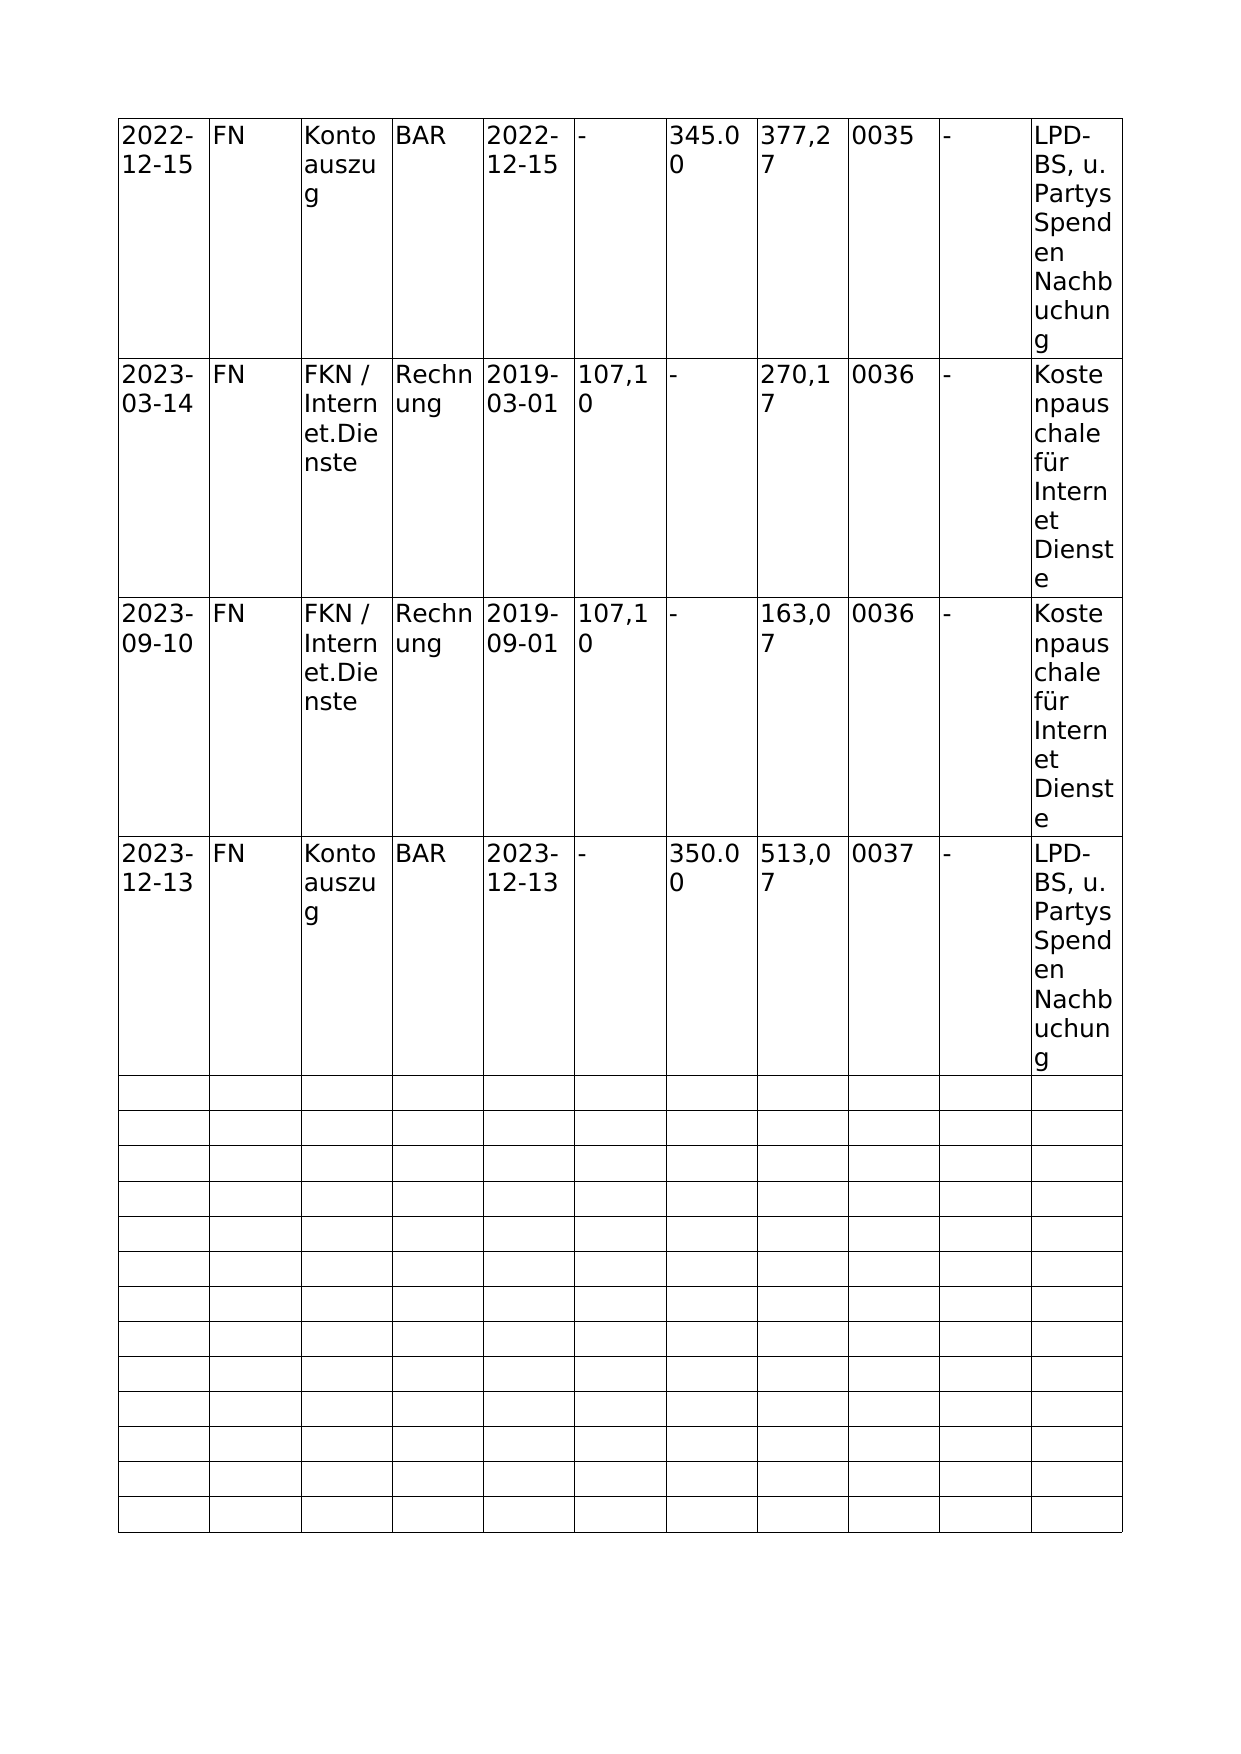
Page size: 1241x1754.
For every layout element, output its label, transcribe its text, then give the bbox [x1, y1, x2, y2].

table_cell - [940, 119, 1031, 357]
table_cell [758, 1252, 848, 1286]
table_cell [667, 1146, 757, 1181]
table_cell [940, 1392, 1031, 1426]
table_cell - [940, 837, 1031, 1075]
table_cell [119, 1497, 209, 1532]
table_cell [302, 1287, 392, 1321]
table_cell 2023-12-13 [119, 837, 209, 1075]
table_cell [575, 1252, 666, 1286]
table_cell [667, 1497, 757, 1532]
table_cell [1032, 1427, 1122, 1461]
table_cell [302, 1252, 392, 1286]
table_cell [210, 1462, 301, 1496]
table_cell - [667, 598, 757, 836]
table_cell [210, 1497, 301, 1532]
table_cell [849, 1427, 939, 1461]
table_cell [940, 1287, 1031, 1321]
table_cell [393, 1322, 483, 1356]
table_cell [1032, 1076, 1122, 1110]
table_cell [575, 1111, 666, 1145]
table_cell [210, 1427, 301, 1461]
table_cell Kontoauszug [302, 119, 392, 357]
table_cell [575, 1427, 666, 1461]
table_cell [849, 1182, 939, 1216]
table_cell [758, 1322, 848, 1356]
table_cell [940, 1111, 1031, 1145]
table_cell FN [210, 119, 301, 357]
table_cell [119, 1111, 209, 1145]
table_cell [302, 1111, 392, 1145]
table_cell [119, 1392, 209, 1426]
table_cell [119, 1462, 209, 1496]
table_cell 0037 [849, 837, 939, 1075]
table_cell [758, 1497, 848, 1532]
table_cell [667, 1392, 757, 1426]
table_cell [667, 1322, 757, 1356]
table_cell 2019-09-01 [484, 598, 574, 836]
table_cell [210, 1392, 301, 1426]
table_cell [575, 1497, 666, 1532]
table_cell [1032, 1462, 1122, 1496]
table_cell [393, 1217, 483, 1251]
table_cell [849, 1076, 939, 1110]
table_cell [940, 1217, 1031, 1251]
table_cell - [575, 119, 666, 357]
table_cell [940, 1182, 1031, 1216]
table_cell [758, 1427, 848, 1461]
table_cell 350.00 [667, 837, 757, 1075]
table_cell [849, 1252, 939, 1286]
table_cell FKN / Internet.Dienste [302, 598, 392, 836]
table_cell BAR [393, 119, 483, 357]
table_cell [667, 1217, 757, 1251]
table_cell 513,07 [758, 837, 848, 1075]
table_cell [667, 1427, 757, 1461]
table_cell [210, 1322, 301, 1356]
table_cell [210, 1182, 301, 1216]
table_cell [210, 1357, 301, 1391]
table_cell 2023-03-14 [119, 359, 209, 597]
table_cell [393, 1392, 483, 1426]
table_cell [940, 1076, 1031, 1110]
table_cell 107,10 [575, 598, 666, 836]
table_cell 163,07 [758, 598, 848, 836]
table_cell [393, 1252, 483, 1286]
table_cell [119, 1252, 209, 1286]
table_cell [393, 1182, 483, 1216]
table_cell [302, 1217, 392, 1251]
table_cell [210, 1287, 301, 1321]
table_cell [940, 1252, 1031, 1286]
table_cell - [940, 598, 1031, 836]
table_cell [849, 1497, 939, 1532]
table_cell [484, 1146, 574, 1181]
table_cell 2023-09-10 [119, 598, 209, 836]
table_cell - [575, 837, 666, 1075]
table_cell [758, 1217, 848, 1251]
table_cell 377,27 [758, 119, 848, 357]
table_cell [302, 1146, 392, 1181]
table_cell [393, 1427, 483, 1461]
table_cell [119, 1146, 209, 1181]
table_cell [575, 1357, 666, 1391]
table_cell [302, 1076, 392, 1110]
table_cell [393, 1076, 483, 1110]
table_cell [575, 1392, 666, 1426]
table_cell [393, 1357, 483, 1391]
table_cell FN [210, 598, 301, 836]
table_cell [484, 1217, 574, 1251]
table_cell Kostenpauschale für Internet Dienste [1032, 359, 1122, 597]
table_cell [758, 1076, 848, 1110]
table_cell [302, 1322, 392, 1356]
table_cell [302, 1357, 392, 1391]
table_cell [210, 1252, 301, 1286]
table_cell [758, 1111, 848, 1145]
table_cell [758, 1182, 848, 1216]
table_cell [667, 1076, 757, 1110]
table_cell [575, 1146, 666, 1181]
table_cell [758, 1146, 848, 1181]
table_cell [758, 1462, 848, 1496]
table_cell [484, 1111, 574, 1145]
table_cell [484, 1182, 574, 1216]
table_cell [119, 1357, 209, 1391]
table_cell [575, 1182, 666, 1216]
table_cell [667, 1357, 757, 1391]
table_cell [849, 1322, 939, 1356]
table_cell [484, 1392, 574, 1426]
table_cell [119, 1287, 209, 1321]
table_cell [119, 1217, 209, 1251]
table_cell [758, 1392, 848, 1426]
table_cell [575, 1287, 666, 1321]
table_cell FKN / Internet.Dienste [302, 359, 392, 597]
table_cell [1032, 1322, 1122, 1356]
table_cell 0036 [849, 598, 939, 836]
table_cell [210, 1146, 301, 1181]
table_cell [210, 1111, 301, 1145]
table_cell [667, 1252, 757, 1286]
table_cell [1032, 1217, 1122, 1251]
table_cell [1032, 1111, 1122, 1145]
table_cell [119, 1427, 209, 1461]
table_cell [302, 1392, 392, 1426]
table_cell [393, 1462, 483, 1496]
table_cell FN [210, 359, 301, 597]
table_cell [302, 1427, 392, 1461]
table_cell [849, 1462, 939, 1496]
table_cell Kostenpauschale für Internet Dienste [1032, 598, 1122, 836]
table_cell [1032, 1357, 1122, 1391]
table_cell [758, 1357, 848, 1391]
table_cell 107,10 [575, 359, 666, 597]
table_cell Rechnung [393, 359, 483, 597]
table_cell [940, 1497, 1031, 1532]
table_cell [849, 1357, 939, 1391]
table_cell [484, 1076, 574, 1110]
table_cell [119, 1182, 209, 1216]
table_cell [575, 1322, 666, 1356]
table_cell 0035 [849, 119, 939, 357]
table_cell [484, 1462, 574, 1496]
table_cell [1032, 1146, 1122, 1181]
table_cell [940, 1462, 1031, 1496]
table_cell [302, 1462, 392, 1496]
table_cell [667, 1182, 757, 1216]
table_cell FN [210, 837, 301, 1075]
table_cell [667, 1287, 757, 1321]
table_cell LPD-BS, u. Partys Spenden Nachbuchung [1032, 837, 1122, 1075]
table_cell 2019-03-01 [484, 359, 574, 597]
table_cell 270,17 [758, 359, 848, 597]
table_cell [484, 1287, 574, 1321]
table_cell Kontoauszug [302, 837, 392, 1075]
table_cell [940, 1322, 1031, 1356]
table_cell [210, 1217, 301, 1251]
table_cell [1032, 1497, 1122, 1532]
table_cell [849, 1111, 939, 1145]
table_cell [667, 1111, 757, 1145]
table_cell - [667, 359, 757, 597]
table_cell [1032, 1392, 1122, 1426]
table_cell [667, 1462, 757, 1496]
table_cell [302, 1497, 392, 1532]
table_cell [1032, 1287, 1122, 1321]
table_cell [575, 1462, 666, 1496]
table_cell [393, 1497, 483, 1532]
table_cell [849, 1217, 939, 1251]
table_cell [210, 1076, 301, 1110]
table_cell [940, 1357, 1031, 1391]
table_cell [849, 1146, 939, 1181]
table_cell [484, 1322, 574, 1356]
table_cell [393, 1146, 483, 1181]
table_cell [393, 1111, 483, 1145]
table_cell [758, 1287, 848, 1321]
table_cell 2022-12-15 [119, 119, 209, 357]
table_cell 2023-12-13 [484, 837, 574, 1075]
table_cell - [940, 359, 1031, 597]
table_cell 0036 [849, 359, 939, 597]
table_cell [484, 1427, 574, 1461]
table_cell BAR [393, 837, 483, 1075]
table_cell [575, 1217, 666, 1251]
table_cell [849, 1392, 939, 1426]
table_cell [849, 1287, 939, 1321]
table_cell [484, 1252, 574, 1286]
table_cell [940, 1146, 1031, 1181]
table_cell 345.00 [667, 119, 757, 357]
table_cell [1032, 1252, 1122, 1286]
table_cell LPD-BS, u. Partys Spenden Nachbuchung [1032, 119, 1122, 357]
table_cell [575, 1076, 666, 1110]
table_cell [1032, 1182, 1122, 1216]
table_cell 2022-12-15 [484, 119, 574, 357]
table_cell [393, 1287, 483, 1321]
table_cell [484, 1357, 574, 1391]
table_cell Rechnung [393, 598, 483, 836]
table_cell [940, 1427, 1031, 1461]
table_cell [119, 1076, 209, 1110]
table_cell [119, 1322, 209, 1356]
table_cell [484, 1497, 574, 1532]
table_cell [302, 1182, 392, 1216]
